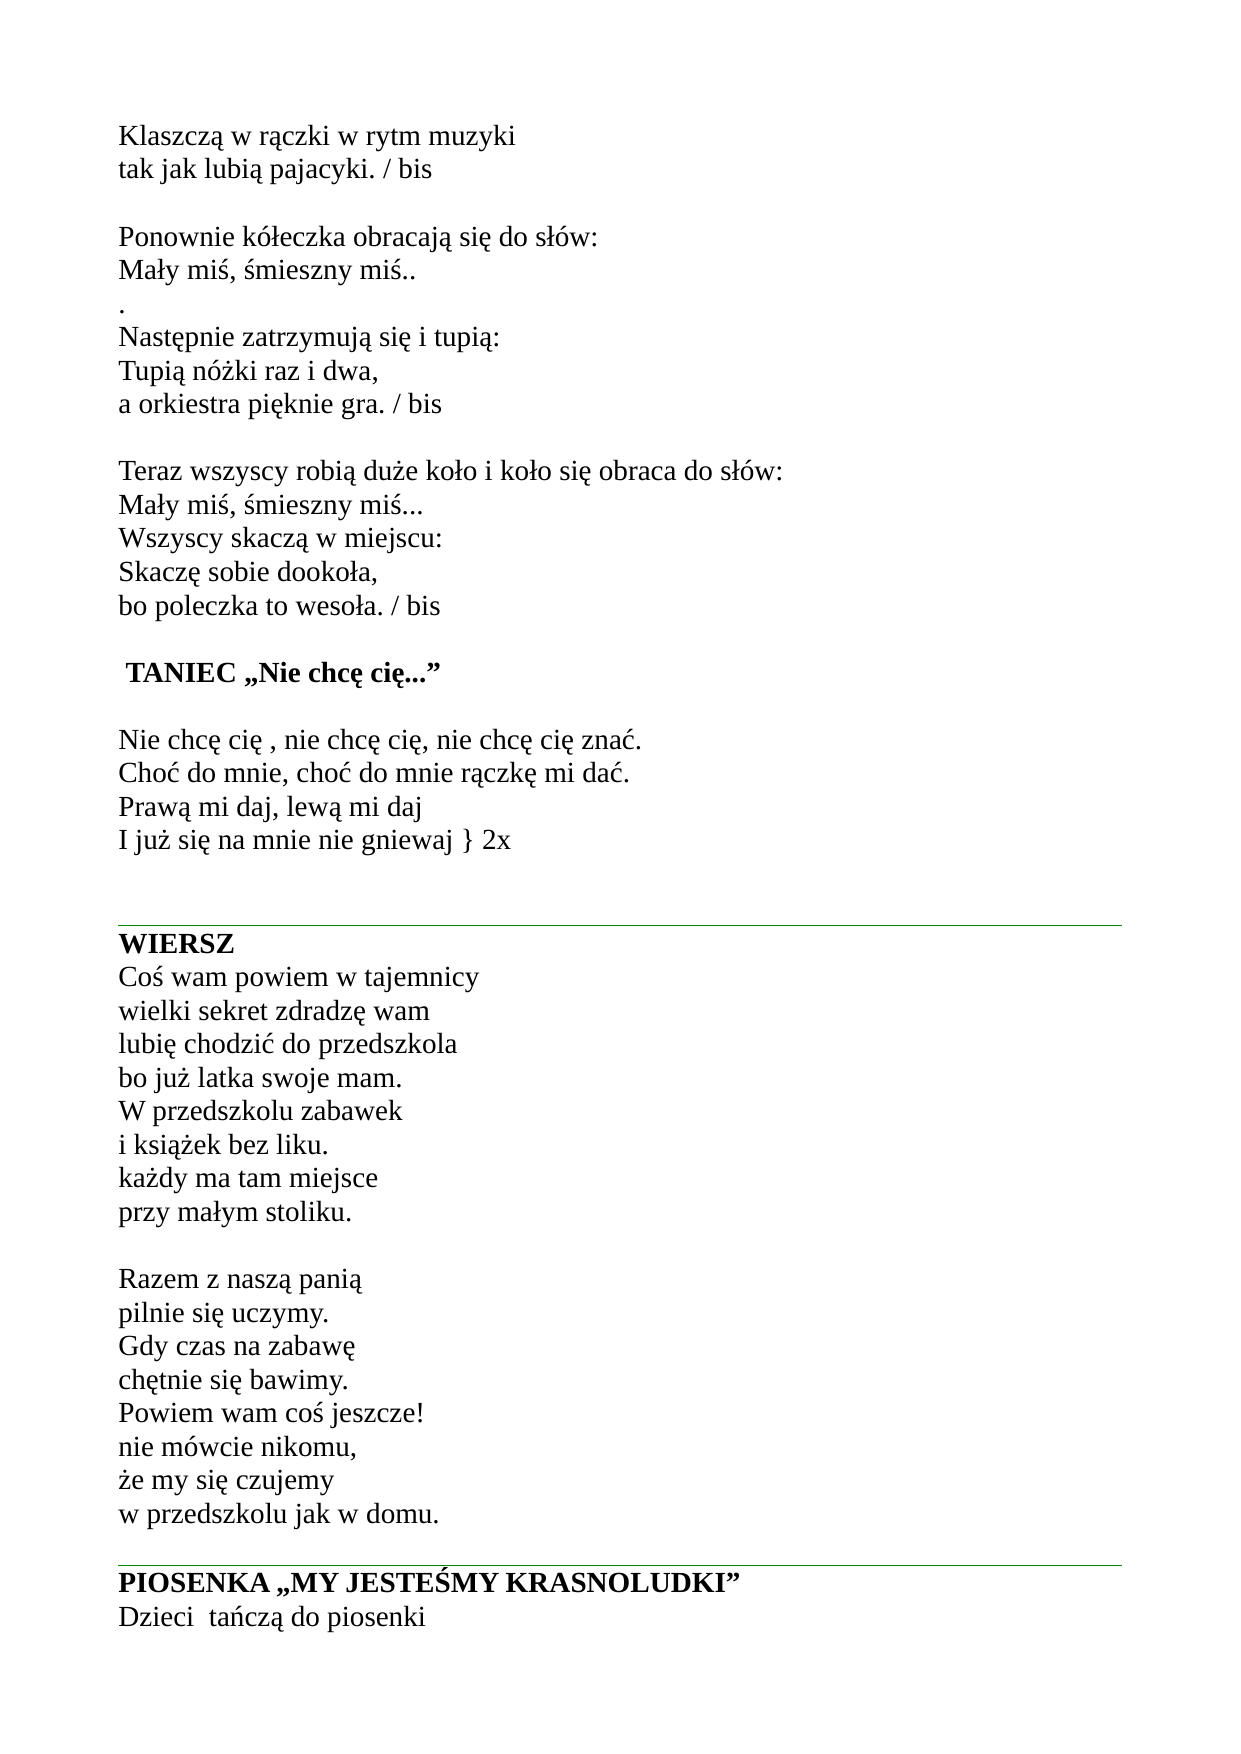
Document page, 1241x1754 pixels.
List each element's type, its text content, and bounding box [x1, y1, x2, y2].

text W przedszkolu zabawek [118, 1093, 1122, 1127]
text Powiem wam coś jeszcze! [118, 1395, 1122, 1429]
text . [118, 286, 1122, 319]
text Skaczę sobie dookoła, [118, 554, 1122, 588]
text WIERSZ [118, 926, 1122, 959]
text a orkiestra pięknie gra. / bis [118, 386, 1122, 420]
text Ponownie kółeczka obracają się do słów: [118, 219, 1122, 252]
text Coś wam powiem w tajemnicy [118, 959, 1122, 993]
text chętnie się bawimy. [118, 1362, 1122, 1395]
text bo już latka swoje mam. [118, 1060, 1122, 1093]
text nie mówcie nikomu, [118, 1429, 1122, 1462]
text Gdy czas na zabawę [118, 1328, 1122, 1362]
text Mały miś, śmieszny miś.. [118, 252, 1122, 286]
text bo poleczka to wesoła. / bis [118, 588, 1122, 621]
text Teraz wszyscy robią duże koło i koło się obraca do słów: [118, 453, 1122, 487]
text Razem z naszą panią [118, 1261, 1122, 1295]
text PIOSENKA „MY JESTEŚMY KRASNOLUDKI” [118, 1566, 1122, 1599]
text Dzieci tańczą do piosenki [118, 1599, 1122, 1633]
text Klaszczą w rączki w rytm muzyki [118, 118, 1122, 152]
text i książek bez liku. [118, 1127, 1122, 1161]
text tak jak lubią pajacyki. / bis [118, 152, 1122, 185]
text Następnie zatrzymują się i tupią: [118, 319, 1122, 353]
text TANIEC „Nie chcę cię...” Nie chcę cię , nie chcę cię, nie chcę cię znać. Choć do mnie, choć do mnie rączkę mi dać. Prawą mi daj, lewą mi daj I już się na mnie nie gniewaj } 2x [118, 655, 1122, 856]
text przy małym stoliku. [118, 1194, 1122, 1228]
text wielki sekret zdradzę wam [118, 993, 1122, 1026]
text że my się czujemy [118, 1462, 1122, 1496]
text Wszyscy skaczą w miejscu: [118, 521, 1122, 554]
text Tupią nóżki raz i dwa, [118, 353, 1122, 386]
text w przedszkolu jak w domu. [118, 1496, 1122, 1529]
text lubię chodzić do przedszkola [118, 1026, 1122, 1060]
text każdy ma tam miejsce [118, 1161, 1122, 1194]
text pilnie się uczymy. [118, 1295, 1122, 1328]
text Mały miś, śmieszny miś... [118, 487, 1122, 521]
